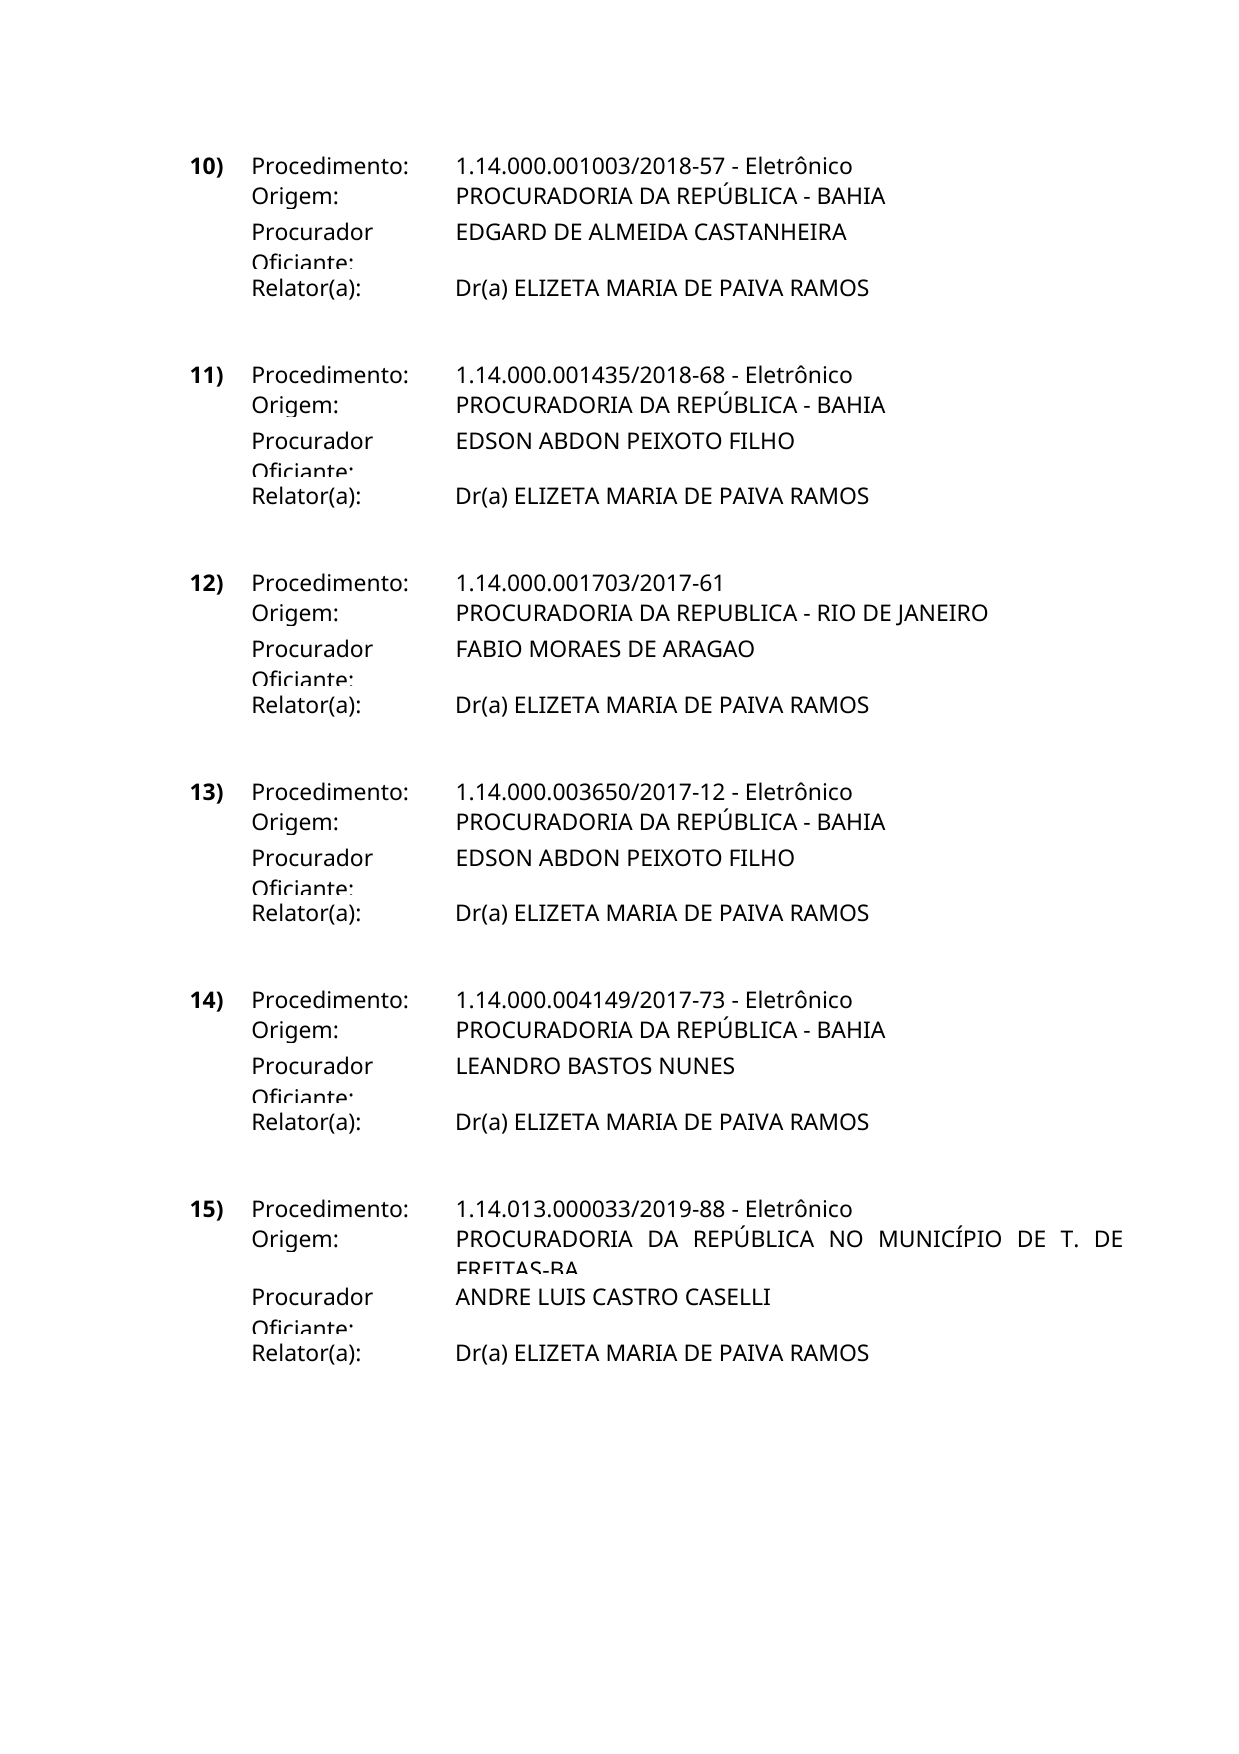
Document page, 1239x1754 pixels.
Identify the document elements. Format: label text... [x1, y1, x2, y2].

table_cell [189, 834, 251, 842]
table_header Relator(a): [251, 897, 455, 926]
table_cell [455, 626, 1124, 633]
table_header [0, 0, 189, 150]
table_cell [189, 1106, 251, 1136]
table_cell [0, 597, 189, 626]
table_cell Procurador Oficiante: [251, 633, 455, 686]
table_cell 11) [189, 359, 251, 387]
table_header Relator(a): [251, 272, 455, 300]
table_header [455, 0, 1124, 150]
table_cell [189, 897, 251, 927]
table_cell FABIO MORAES DE ARAGAO [455, 633, 1124, 684]
table_cell Procurador Oficiante: [251, 1281, 455, 1334]
table_cell [455, 834, 1124, 842]
table_cell [1125, 1014, 1239, 1043]
table_cell PROCURADORIA DA REPÚBLICA - BAHIA [455, 180, 1124, 208]
table_cell [455, 719, 1124, 776]
table_cell Procedimento: [251, 150, 455, 178]
table_header [1125, 0, 1239, 150]
table_cell [0, 1193, 189, 1221]
table_cell [0, 719, 189, 776]
table_cell Origem: [251, 597, 455, 626]
table_header Relator(a): [251, 689, 455, 717]
table_cell [189, 480, 251, 510]
table_cell [189, 689, 251, 719]
table_cell [1125, 425, 1239, 476]
table_cell [0, 927, 189, 984]
table_cell Origem: [251, 389, 455, 417]
table_cell Procurador Oficiante: [251, 1050, 455, 1103]
table_cell [189, 1251, 251, 1274]
table_cell [0, 842, 189, 893]
table_cell [189, 1337, 251, 1367]
table_cell [1125, 633, 1239, 684]
table_cell Procedimento: [251, 567, 455, 596]
table_cell [1125, 216, 1239, 267]
table_header Dr(a) ELIZETA MARIA DE PAIVA RAMOS [455, 480, 1122, 509]
table_cell [189, 719, 251, 776]
table_cell [455, 302, 1124, 358]
table_cell [1125, 1193, 1239, 1221]
table_cell [251, 626, 455, 633]
table_cell 1.14.000.004149/2017-73 - Eletrônico [455, 984, 1124, 1013]
table_cell [1125, 842, 1239, 893]
table_cell 14) [189, 984, 251, 1013]
table_cell [1125, 302, 1239, 358]
table_cell [251, 209, 455, 216]
table_cell [1125, 150, 1239, 178]
table_cell [189, 842, 251, 893]
table_cell [0, 806, 189, 834]
table_cell Origem: [251, 806, 455, 834]
table_cell EDGARD DE ALMEIDA CASTANHEIRA [455, 216, 1124, 267]
table_cell Procedimento: [251, 359, 455, 387]
table_cell 15) [189, 1193, 251, 1221]
table_cell [189, 927, 251, 984]
table_cell [189, 1043, 251, 1050]
table_cell [1125, 597, 1239, 626]
table_cell [0, 689, 189, 719]
table_cell Origem: [251, 1223, 455, 1251]
table_cell [0, 150, 189, 178]
table_cell [189, 180, 251, 208]
table_cell 1.14.000.003650/2017-12 - Eletrônico [455, 776, 1124, 804]
table_header Dr(a) ELIZETA MARIA DE PAIVA RAMOS [455, 1337, 1122, 1365]
table_cell [189, 1136, 251, 1193]
table_cell [0, 359, 189, 387]
table_cell [0, 272, 189, 302]
table_cell [0, 1050, 189, 1101]
table_cell 1.14.000.001703/2017-61 [455, 567, 1124, 596]
table_cell PROCURADORIA DA REPÚBLICA - BAHIA [455, 389, 1124, 417]
table_cell [189, 510, 251, 567]
table_cell 13) [189, 776, 251, 804]
table_cell 10) [189, 150, 251, 178]
table_cell [1125, 1106, 1239, 1136]
table_cell [251, 417, 455, 424]
table_cell [251, 1043, 455, 1050]
table_cell PROCURADORIA DA REPUBLICA - RIO DE JANEIRO [455, 597, 1124, 626]
table_cell [455, 209, 1124, 216]
table_cell [251, 719, 455, 776]
table_cell [0, 302, 189, 358]
table_header Relator(a): [251, 1337, 455, 1365]
table_cell [0, 1014, 189, 1043]
table_cell [1125, 1281, 1239, 1332]
table_cell [0, 897, 189, 927]
table_cell [0, 510, 189, 567]
table_cell [0, 180, 189, 208]
table_cell [0, 1043, 189, 1050]
table_cell Procedimento: [251, 776, 455, 804]
table_cell [1125, 417, 1239, 424]
table_cell [189, 1050, 251, 1101]
table_cell [189, 597, 251, 626]
table_cell Procedimento: [251, 984, 455, 1013]
table_cell 1.14.013.000033/2019-88 - Eletrônico [455, 1193, 1124, 1221]
table_header [189, 0, 251, 150]
table_cell [0, 984, 189, 1013]
table_cell [189, 806, 251, 834]
table_cell [251, 1274, 455, 1281]
table_cell [1125, 626, 1239, 633]
table_cell [189, 302, 251, 358]
table_cell [1125, 927, 1239, 984]
table_cell EDSON ABDON PEIXOTO FILHO [455, 425, 1124, 476]
table_cell [1125, 1043, 1239, 1050]
table_cell [251, 927, 455, 984]
table_cell [1125, 180, 1239, 208]
table_cell [189, 1274, 251, 1281]
table_cell PROCURADORIA DA REPÚBLICA - BAHIA [455, 806, 1124, 834]
table_header Dr(a) ELIZETA MARIA DE PAIVA RAMOS [455, 689, 1122, 717]
table_cell [1125, 776, 1239, 804]
table_cell Origem: [251, 180, 455, 208]
table_cell [189, 389, 251, 417]
table_cell PROCURADORIA DA REPÚBLICA - BAHIA [455, 1014, 1124, 1043]
table_cell [189, 272, 251, 302]
table_cell 1.14.000.001003/2018-57 - Eletrônico [455, 150, 1124, 178]
table_cell [1125, 272, 1239, 302]
table_cell [455, 1136, 1124, 1193]
table_cell [0, 567, 189, 596]
table_cell [189, 216, 251, 267]
table_cell [455, 417, 1124, 424]
table_cell [189, 417, 251, 424]
table_cell [1125, 806, 1239, 834]
table_cell [0, 626, 189, 633]
table_cell [0, 1281, 189, 1332]
table_cell [1125, 480, 1239, 510]
table_cell [189, 1223, 251, 1251]
table_cell [0, 834, 189, 842]
table_cell [0, 1136, 189, 1193]
table_cell [1125, 834, 1239, 842]
table_cell Origem: [251, 1014, 455, 1043]
table_cell Procurador Oficiante: [251, 216, 455, 268]
table_cell EDSON ABDON PEIXOTO FILHO [455, 842, 1124, 893]
table_cell [189, 1281, 251, 1332]
table_cell [455, 510, 1124, 567]
table_header Dr(a) ELIZETA MARIA DE PAIVA RAMOS [455, 272, 1122, 300]
table_cell [251, 302, 455, 358]
table_cell [0, 776, 189, 804]
table_cell [0, 209, 189, 216]
table_cell 12) [189, 567, 251, 596]
table_cell [1125, 389, 1239, 417]
table_cell [1125, 359, 1239, 387]
table_cell [1125, 1050, 1239, 1101]
table_cell [455, 927, 1124, 984]
table_cell [251, 510, 455, 567]
table_cell [455, 1043, 1124, 1050]
table_cell ANDRE LUIS CASTRO CASELLI [455, 1281, 1124, 1332]
table_cell [1125, 1136, 1239, 1193]
table_cell [189, 209, 251, 216]
table_cell [0, 389, 189, 417]
table_cell [1125, 897, 1239, 927]
table_cell [0, 1274, 189, 1281]
table_cell LEANDRO BASTOS NUNES [455, 1050, 1124, 1101]
table_cell 1.14.000.001435/2018-68 - Eletrônico [455, 359, 1124, 387]
table_cell [0, 216, 189, 267]
table_header Dr(a) ELIZETA MARIA DE PAIVA RAMOS [455, 897, 1122, 926]
table_header Relator(a): [251, 480, 455, 509]
table_cell [0, 417, 189, 424]
table_cell [251, 1251, 455, 1274]
table_cell Procedimento: [251, 1193, 455, 1221]
table_cell PROCURADORIA DA REPÚBLICA NO MUNICÍPIO DE T. DE FREITAS-BA [455, 1223, 1124, 1274]
table_cell [1125, 510, 1239, 567]
table_cell [0, 1251, 189, 1274]
table_cell [0, 633, 189, 684]
table_cell Procurador Oficiante: [251, 842, 455, 894]
table_cell [189, 633, 251, 684]
table_header Relator(a): [251, 1106, 455, 1134]
table_cell [1125, 209, 1239, 216]
table_cell [1125, 1223, 1239, 1251]
table_cell [1125, 984, 1239, 1013]
table_cell [0, 480, 189, 510]
table_cell [0, 425, 189, 476]
table_header Dr(a) ELIZETA MARIA DE PAIVA RAMOS [455, 1106, 1122, 1134]
table_cell [1125, 1274, 1239, 1281]
table_cell [1125, 689, 1239, 719]
table_cell [189, 626, 251, 633]
table_header [251, 0, 455, 150]
table_cell [455, 1274, 1124, 1281]
table_cell [0, 1337, 189, 1367]
table_cell [251, 834, 455, 842]
table_cell [1125, 567, 1239, 596]
table_cell [1125, 1251, 1239, 1274]
table_cell [189, 1014, 251, 1043]
table_cell [0, 1223, 189, 1251]
table_cell [1125, 719, 1239, 776]
table_cell [0, 1106, 189, 1136]
table_cell [251, 1136, 455, 1193]
table_cell [1125, 1337, 1239, 1367]
table_cell Procurador Oficiante: [251, 425, 455, 477]
table_cell [189, 425, 251, 476]
